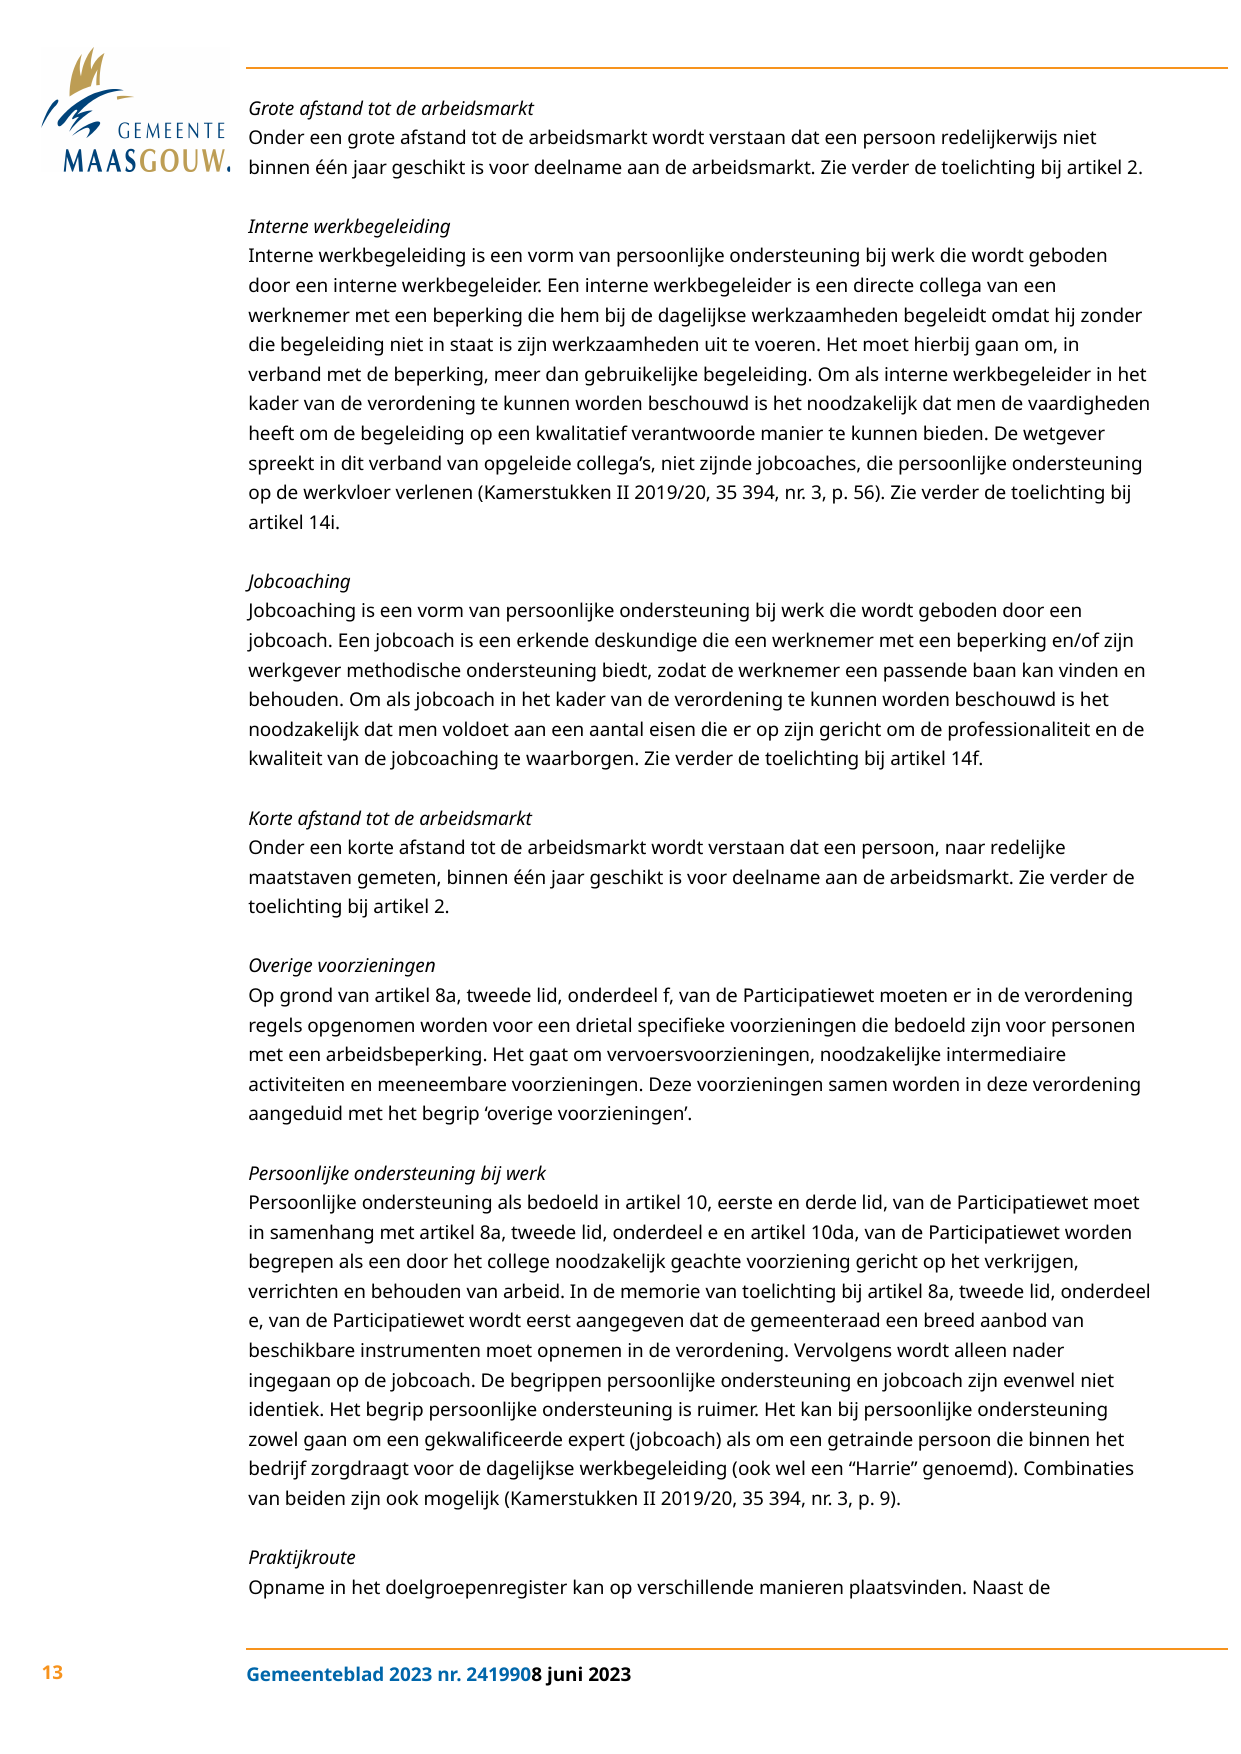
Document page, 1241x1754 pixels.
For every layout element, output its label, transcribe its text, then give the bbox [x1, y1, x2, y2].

text Interne werkbegeleiding [248, 213, 1152, 239]
text Opname in het doelgroepenregister kan op verschillende manieren plaatsvinden. Naast de [248, 1574, 1152, 1600]
picture [41, 47, 231, 172]
text Jobcoaching is een vorm van persoonlijke ondersteuning bij werk die wordt geboden door een jobcoach. Een jobcoach is een erkende deskundige die een werknemer met een beperking en/of zijn werkgever methodische ondersteuning biedt, zodat de werknemer een passende baan kan vinden en behouden. Om als jobcoach in het kader van de verordening te kunnen worden beschouwd is het noodzakelijk dat men voldoet aan een aantal eisen die er op zijn gericht om de professionaliteit en de kwaliteit van de jobcoaching te waarborgen. Zie verder de toelichting bij artikel 14f. [248, 598, 1152, 771]
text Interne werkbegeleiding is een vorm van persoonlijke ondersteuning bij werk die wordt geboden door een interne werkbegeleider. Een interne werkbegeleider is een directe collega van een werknemer met een beperking die hem bij de dagelijkse werkzaamheden begeleidt omdat hij zonder die begeleiding niet in staat is zijn werkzaamheden uit te voeren. Het moet hierbij gaan om, in verband met de beperking, meer dan gebruikelijke begeleiding. Om als interne werkbegeleider in het kader van de verordening te kunnen worden beschouwd is het noodzakelijk dat men de vaardigheden heeft om de begeleiding op een kwalitatief verantwoorde manier te kunnen bieden. De wetgever spreekt in dit verband van opgeleide collega’s, niet zijnde jobcoaches, die persoonlijke ondersteuning op de werkvloer verlenen (Kamerstukken II 2019/20, 35 394, nr. 3, p. 56). Zie verder de toelichting bij artikel 14i. [248, 243, 1152, 535]
text Op grond van artikel 8a, tweede lid, onderdeel f, van de Participatiewet moeten er in de verordening regels opgenomen worden voor een drietal specifieke voorzieningen die bedoeld zijn voor personen met een arbeidsbeperking. Het gaat om vervoersvoorzieningen, noodzakelijke intermediaire activiteiten en meeneembare voorzieningen. Deze voorzieningen samen worden in deze verordening aangeduid met het begrip ‘overige voorzieningen’. [248, 982, 1152, 1126]
text Praktijkroute [248, 1544, 1152, 1570]
text Onder een grote afstand tot de arbeidsmarkt wordt verstaan dat een persoon redelijkerwijs niet binnen één jaar geschikt is voor deelname aan de arbeidsmarkt. Zie verder de toelichting bij artikel 2. [248, 124, 1152, 180]
text Overige voorzieningen [248, 953, 1152, 978]
text Onder een korte afstand tot de arbeidsmarkt wordt verstaan dat een persoon, naar redelijke maatstaven gemeten, binnen één jaar geschikt is voor deelname aan de arbeidsmarkt. Zie verder de toelichting bij artikel 2. [248, 834, 1152, 919]
text Persoonlijke ondersteuning als bedoeld in artikel 10, eerste en derde lid, van de Participatiewet moet in samenhang met artikel 8a, tweede lid, onderdeel e en artikel 10da, van de Participatiewet worden begrepen als een door het college noodzakelijk geachte voorziening gericht op het verkrijgen, verrichten en behouden van arbeid. In de memorie van toelichting bij artikel 8a, tweede lid, onderdeel e, van de Participatiewet wordt eerst aangegeven dat de gemeenteraad een breed aanbod van beschikbare instrumenten moet opnemen in de verordening. Vervolgens wordt alleen nader ingegaan op de jobcoach. De begrippen persoonlijke ondersteuning en jobcoach zijn evenwel niet identiek. Het begrip persoonlijke ondersteuning is ruimer. Het kan bij persoonlijke ondersteuning zowel gaan om een gekwalificeerde expert (jobcoach) als om een getrainde persoon die binnen het bedrijf zorgdraagt voor de dagelijkse werkbegeleiding (ook wel een “Harrie” genoemd). Combinaties van beiden zijn ook mogelijk (Kamerstukken II 2019/20, 35 394, nr. 3, p. 9). [248, 1189, 1152, 1511]
text Korte afstand tot de arbeidsmarkt [248, 805, 1152, 831]
text Persoonlijke ondersteuning bij werk [248, 1160, 1152, 1186]
text Jobcoaching [248, 568, 1152, 594]
text Grote afstand tot de arbeidsmarkt [248, 95, 1152, 121]
